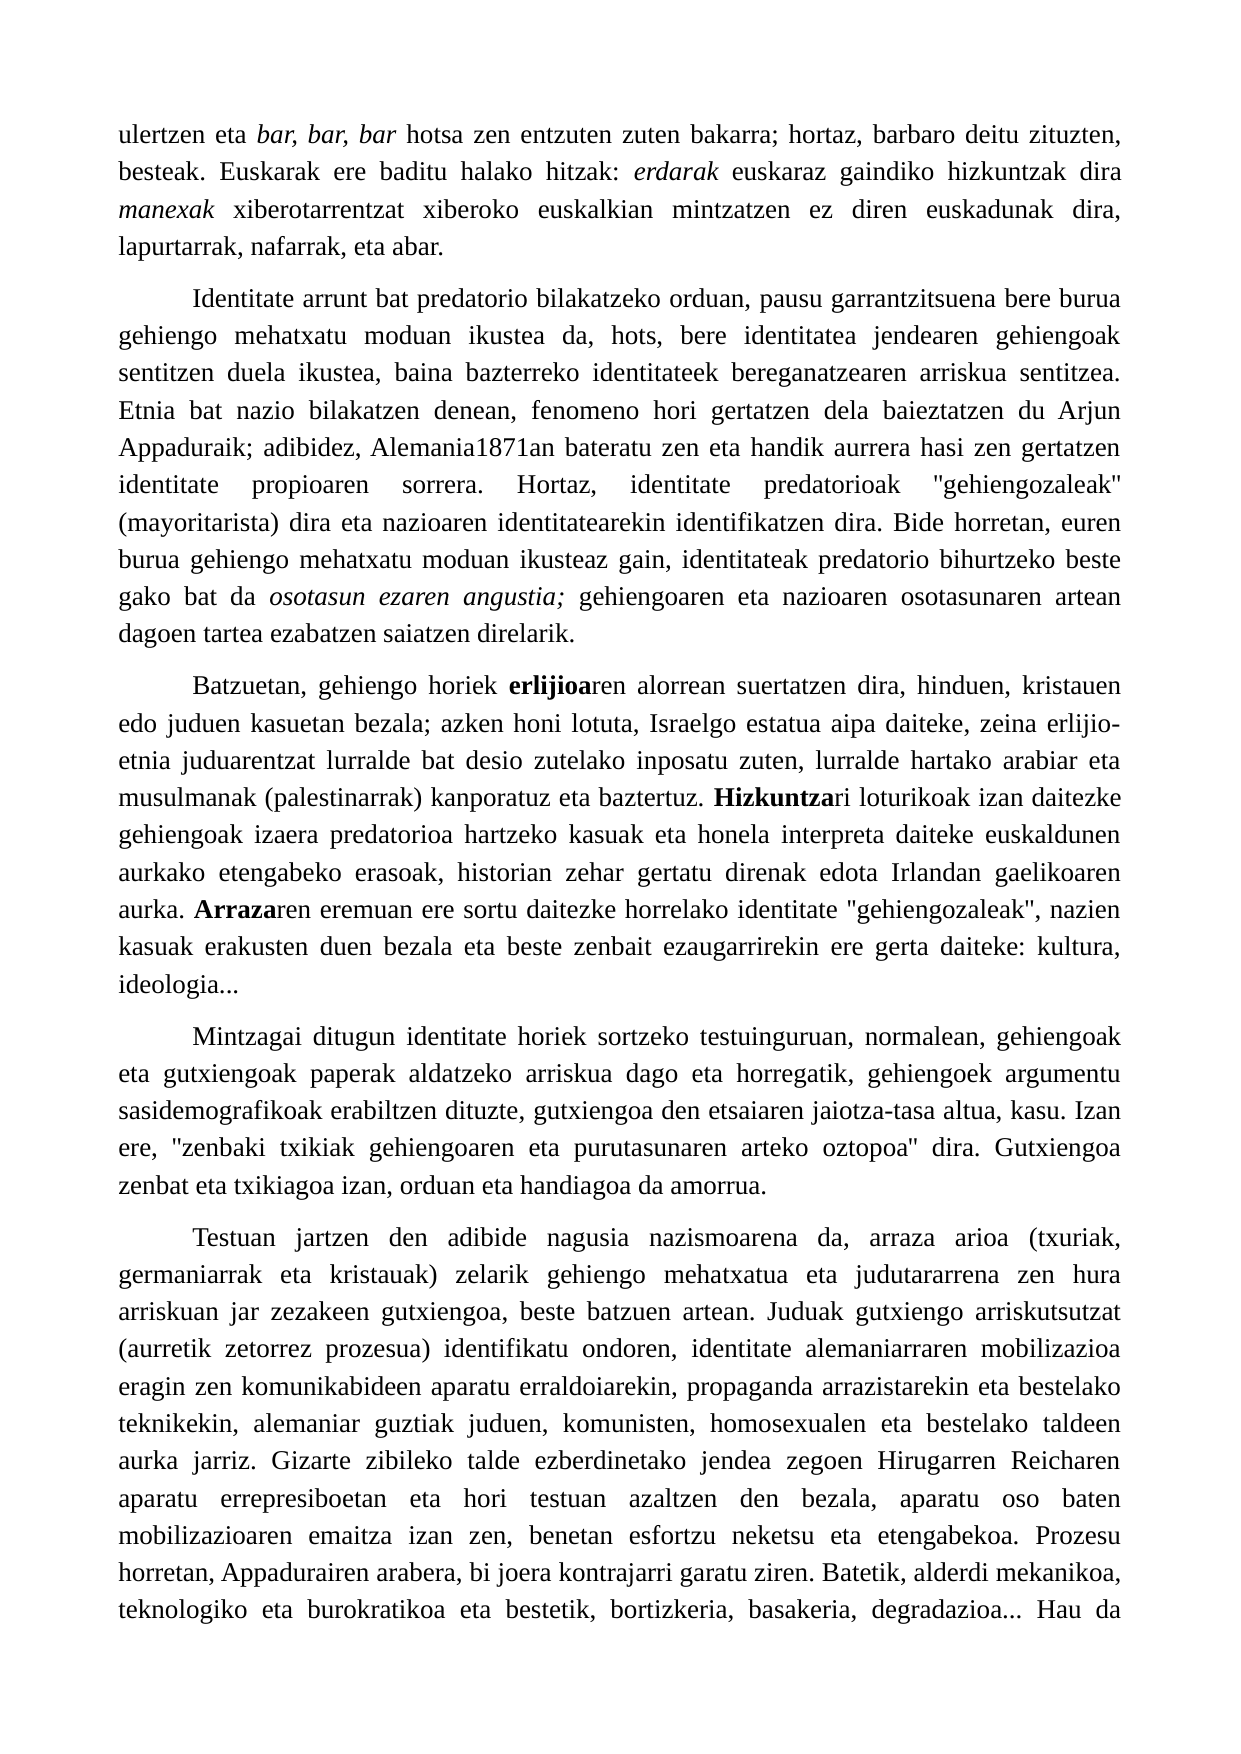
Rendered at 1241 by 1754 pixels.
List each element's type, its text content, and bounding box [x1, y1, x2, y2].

text Testuan jartzen den adibide nagusia nazismoarena da, arraza arioa (txuriak, germaniarrak eta kristauak) zelarik gehiengo mehatxatua eta judutararrena zen hura arriskuan jar zezakeen gutxiengoa, beste batzuen artean. Juduak gutxiengo arriskutsutzat (aurretik zetorrez prozesua) identifikatu ondoren, identitate alemaniarraren mobilizazioa eragin zen komunikabideen aparatu erraldoiarekin, propaganda arrazistarekin eta bestelako teknikekin, alemaniar guztiak juduen, komunisten, homosexualen eta bestelako taldeen aurka jarriz. Gizarte zibileko talde ezberdinetako jendea zegoen Hirugarren Reicharen aparatu errepresiboetan eta hori testuan azaltzen den bezala, aparatu oso baten mobilizazioaren emaitza izan zen, benetan esfortzu neketsu eta etengabekoa. Prozesu horretan, Appadurairen arabera, bi joera kontrajarri garatu ziren. Batetik, alderdi mekanikoa, teknologiko eta burokratikoa eta bestetik, bortizkeria, basakeria, degradazioa... Hau da [118, 1221, 1122, 1625]
text Mintzagai ditugun identitate horiek sortzeko testuinguruan, normalean, gehiengoak eta gutxiengoak paperak aldatzeko arriskua dago eta horregatik, gehiengoek argumentu sasidemografikoak erabiltzen dituzte, gutxiengoa den etsaiaren jaiotza-tasa altua, kasu. Izan ere, ''zenbaki txikiak gehiengoaren eta purutasunaren arteko oztopoa'' dira. Gutxiengoa zenbat eta txikiagoa izan, orduan eta handiagoa da amorrua. [118, 1019, 1122, 1200]
text ulertzen eta bar, bar, bar hotsa zen entzuten zuten bakarra; hortaz, barbaro deitu zituzten, besteak. Euskarak ere baditu halako hitzak: erdarak euskaraz gaindiko hizkuntzak dira manexak xiberotarrentzat xiberoko euskalkian mintzatzen ez diren euskadunak dira, lapurtarrak, nafarrak, eta abar. [118, 118, 1122, 261]
text Batzuetan, gehiengo horiek erlijioaren alorrean suertatzen dira, hinduen, kristauen edo juduen kasuetan bezala; azken honi lotuta, Israelgo estatua aipa daiteke, zeina erlijio-etnia juduarentzat lurralde bat desio zutelako inposatu zuten, lurralde hartako arabiar eta musulmanak (palestinarrak) kanporatuz eta baztertuz. Hizkuntzari loturikoak izan daitezke gehiengoak izaera predatorioa hartzeko kasuak eta honela interpreta daiteke euskaldunen aurkako etengabeko erasoak, historian zehar gertatu direnak edota Irlandan gaelikoaren aurka. Arrazaren eremuan ere sortu daitezke horrelako identitate ''gehiengozaleak'', nazien kasuak erakusten duen bezala eta beste zenbait ezaugarrirekin ere gerta daiteke: kultura, ideologia... [118, 669, 1122, 999]
text Identitate arrunt bat predatorio bilakatzeko orduan, pausu garrantzitsuena bere burua gehiengo mehatxatu moduan ikustea da, hots, bere identitatea jendearen gehiengoak sentitzen duela ikustea, baina bazterreko identitateek bereganatzearen arriskua sentitzea. Etnia bat nazio bilakatzen denean, fenomeno hori gertatzen dela baieztatzen du Arjun Appaduraik; adibidez, Alemania1871an bateratu zen eta handik aurrera hasi zen gertatzen identitate propioaren sorrera. Hortaz, identitate predatorioak ''gehiengozaleak'' (mayoritarista) dira eta nazioaren identitatearekin identifikatzen dira. Bide horretan, euren burua gehiengo mehatxatu moduan ikusteaz gain, identitateak predatorio bihurtzeko beste gako bat da osotasun ezaren angustia; gehiengoaren eta nazioaren osotasunaren artean dagoen tartea ezabatzen saiatzen direlarik. [118, 282, 1122, 649]
